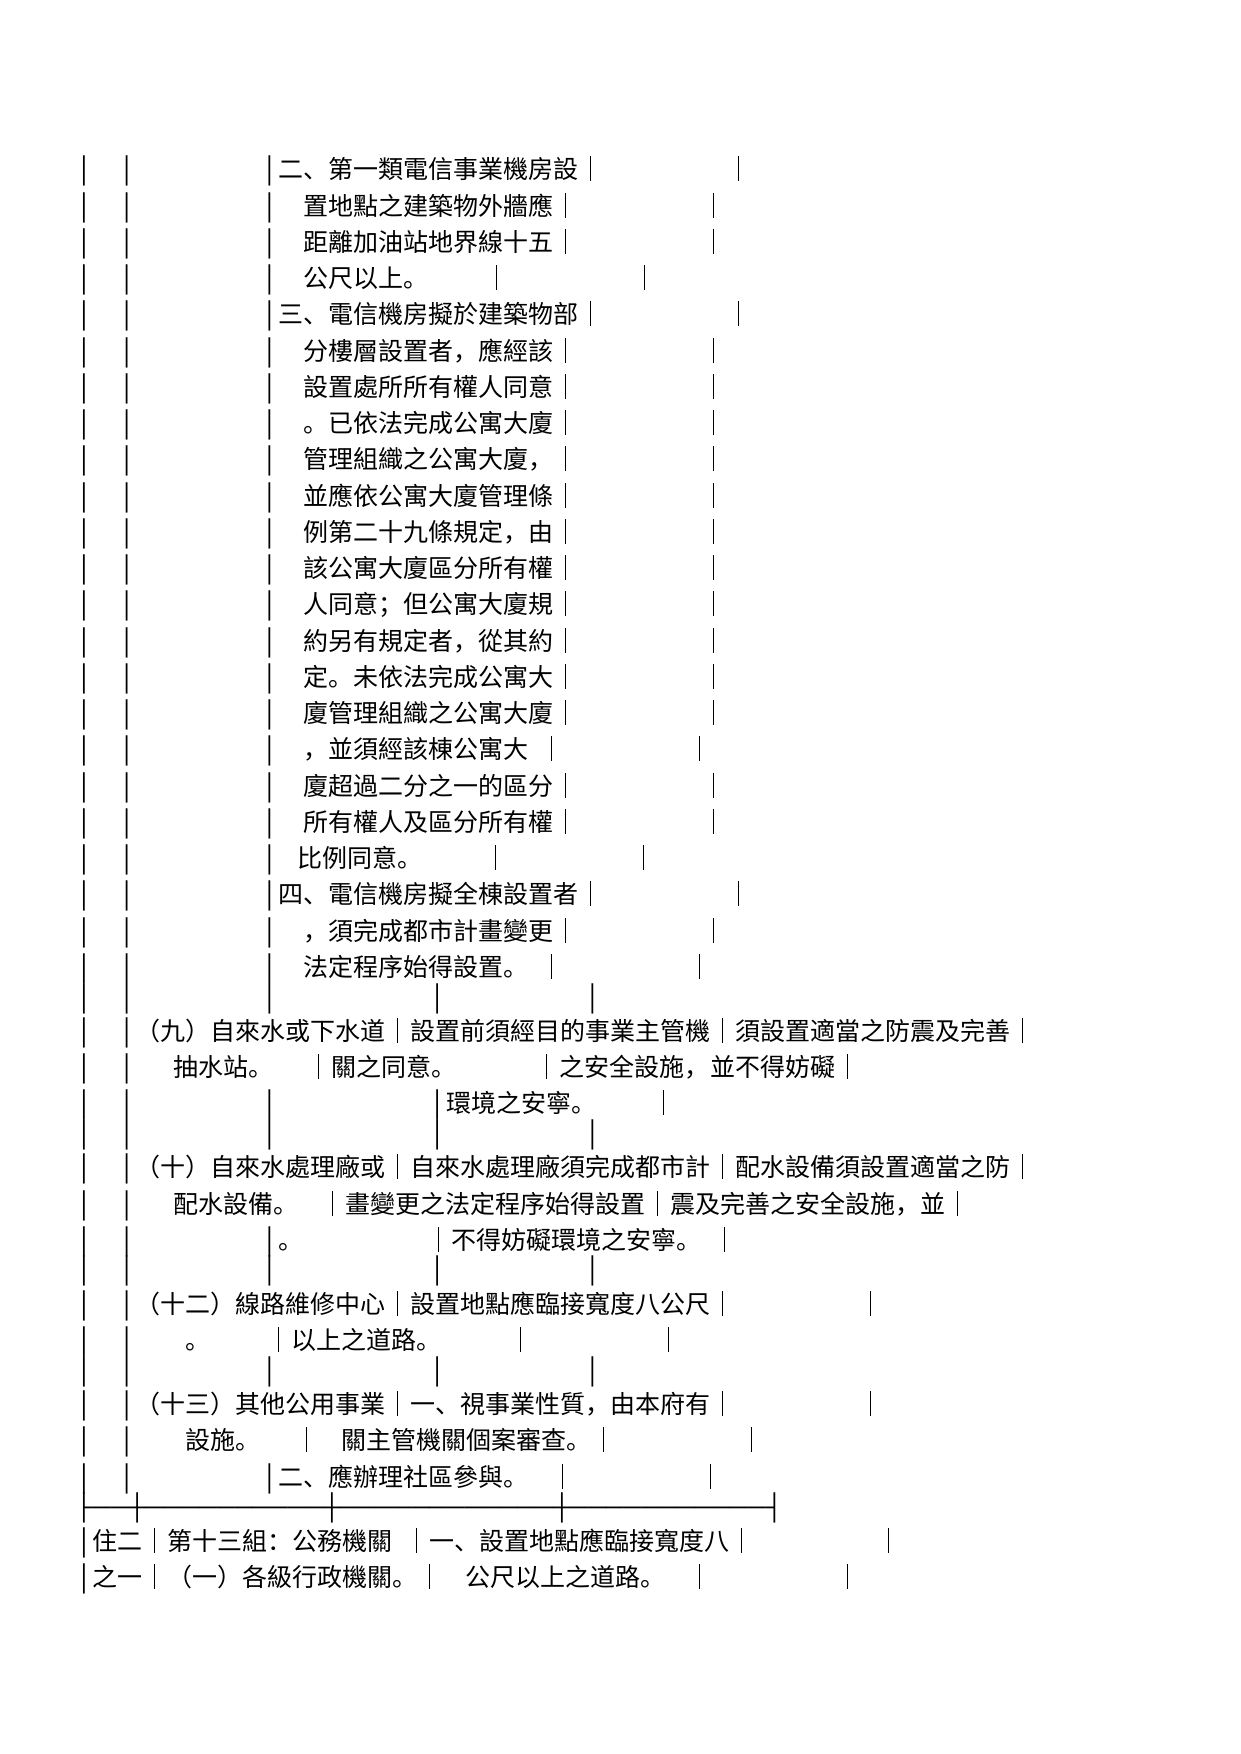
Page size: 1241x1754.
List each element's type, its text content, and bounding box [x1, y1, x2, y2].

text │ │ │ 並應依公寓大廈管理條│ │ [75, 476, 1200, 512]
text │ │ │四、電信機房擬全棟設置者│ │ [75, 875, 1200, 911]
text │ │ │ │ │ [127, 984, 268, 1011]
text │ │ │ 廈超過二分之一的區分│ │ [75, 766, 1200, 802]
text │ │ 設施。 │ 關主管機關個案審查。│ │ [75, 1421, 1200, 1457]
text │ │（九）自來水或下水道│設置前須經目的事業主管機│須設置適當之防震及完善│ [75, 1011, 1200, 1048]
text │ │ │ │ │ [75, 1257, 83, 1284]
text │ │ 。 │以上之道路。 │ │ [75, 1321, 1200, 1357]
text │ │ │ │ │ [85, 1120, 125, 1148]
text │ │ │ │ │ [270, 1357, 436, 1384]
text │ │ │二、應辦理社區參與。 │ │ [75, 1457, 1200, 1493]
text │ │ │ │ │ [438, 984, 591, 1011]
text │ │ │ 比例同意。 │ │ [75, 839, 1200, 875]
text │ │ │三、電信機房擬於建築物部│ │ [75, 295, 1200, 331]
text │ │ │ │ │ [593, 984, 1200, 1011]
text │ │ │ │ │ [127, 1357, 268, 1384]
text │ │ │ 所有權人及區分所有權│ │ [75, 802, 1200, 839]
text │ │ │ │ │ [85, 1257, 125, 1284]
text ├──┼──────────┼────────────┼───────────┤ [775, 1493, 1200, 1521]
text │ │ │ │ │ [85, 984, 125, 1011]
text │ │ 配水設備。 │畫變更之法定程序始得設置│震及完善之安全設施，並│ [75, 1184, 1200, 1220]
text │ │（十）自來水處理廠或│自來水處理廠須完成都市計│配水設備須設置適當之防│ [75, 1148, 1200, 1184]
text ├──┼──────────┼────────────┼───────────┤ [563, 1508, 773, 1521]
text │ │ │ 分樓層設置者，應經該│ │ [75, 331, 1200, 367]
text │ │ 抽水站。 │關之同意。 │之安全設施，並不得妨礙│ [75, 1048, 1200, 1084]
text │ │ │ │ │ [593, 1357, 1200, 1384]
text │ │ │ 人同意；但公寓大廈規│ │ [75, 585, 1200, 621]
text │ │ │ │ │ [270, 1257, 436, 1284]
text ├──┼──────────┼────────────┼───────────┤ [333, 1508, 561, 1521]
text │ │ │ │環境之安寧。 │ [75, 1084, 1200, 1120]
text ├──┼──────────┼────────────┼───────────┤ [138, 1508, 331, 1521]
text │ │ │ 置地點之建築物外牆應│ │ [75, 186, 1200, 222]
text │ │ │ │ │ [75, 1357, 83, 1384]
text │ │ │ 定。未依法完成公寓大│ │ [75, 657, 1200, 694]
text │ │ │ │ │ [75, 984, 83, 1011]
text │ │ │ 距離加油站地界線十五│ │ [75, 222, 1200, 259]
text │ │ │ │ │ [593, 1120, 1200, 1148]
text │ │ │ │ │ [270, 1120, 436, 1148]
text │ │ │ │ │ [127, 1120, 268, 1148]
text │ │（十三）其他公用事業│一、視事業性質，由本府有│ │ [75, 1384, 1200, 1421]
text │ │ │ 管理組織之公寓大廈，│ │ [75, 440, 1200, 476]
text │ │ │ 設置處所所有權人同意│ │ [75, 367, 1200, 404]
text │ │ │ │ │ [270, 984, 436, 1011]
text │ │ │ 。已依法完成公寓大廈│ │ [75, 404, 1200, 440]
text │ │ │ │ │ [438, 1357, 591, 1384]
text │ │ │ ，並須經該棟公寓大 │ │ [75, 730, 1200, 766]
text │ │ │ │ │ [85, 1357, 125, 1384]
text ├──┼──────────┼────────────┼───────────┤ [563, 1493, 773, 1507]
text │住二│第十三組：公務機關 │一、設置地點應臨接寬度八│ │ [75, 1521, 1200, 1557]
text │ │ │ │ │ [75, 1120, 83, 1148]
text │ │ │ │ │ [438, 1120, 591, 1148]
text │ │ │ ，須完成都市計畫變更│ │ [75, 911, 1200, 947]
text │ │ │。 │不得妨礙環境之安寧。 │ [75, 1220, 1200, 1257]
text │ │（十二）線路維修中心│設置地點應臨接寬度八公尺│ │ [75, 1284, 1200, 1321]
text │之一│（一）各級行政機關。│ 公尺以上之道路。 │ │ [75, 1557, 1200, 1593]
text │ │ │ 廈管理組織之公寓大廈│ │ [75, 694, 1200, 730]
text │ │ │ 法定程序始得設置。 │ │ [75, 947, 1200, 984]
text │ │ │二、第一類電信事業機房設│ │ [75, 150, 1200, 186]
text │ │ │ 該公寓大廈區分所有權│ │ [75, 549, 1200, 585]
text ├──┼──────────┼────────────┼───────────┤ [138, 1493, 331, 1507]
text │ │ │ 公尺以上。 │ │ [75, 259, 1200, 295]
text │ │ │ 約另有規定者，從其約│ │ [75, 621, 1200, 657]
text │ │ │ │ │ [127, 1257, 268, 1284]
text │ │ │ │ │ [438, 1257, 591, 1284]
text │ │ │ │ │ [593, 1257, 1200, 1284]
text ├──┼──────────┼────────────┼───────────┤ [333, 1493, 561, 1507]
text │ │ │ 例第二十九條規定，由│ │ [75, 512, 1200, 549]
